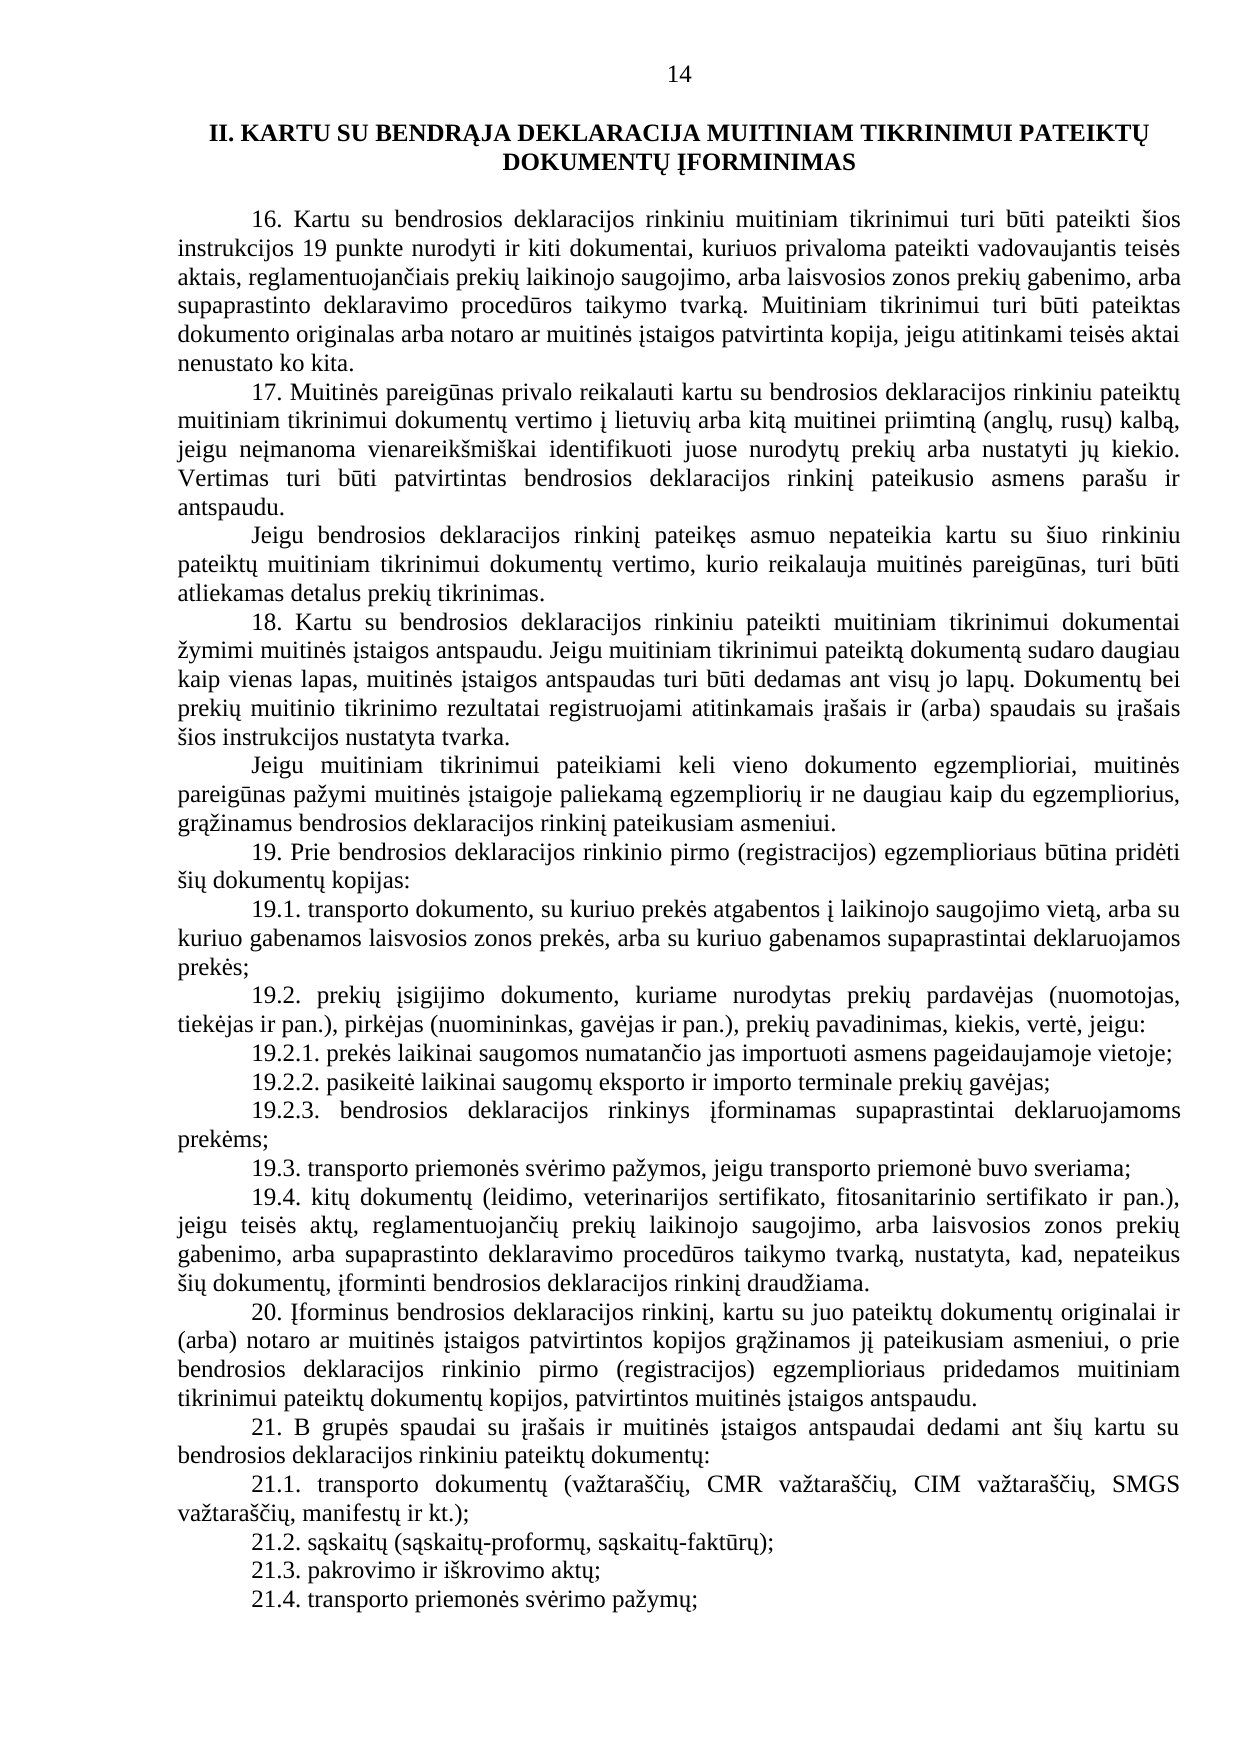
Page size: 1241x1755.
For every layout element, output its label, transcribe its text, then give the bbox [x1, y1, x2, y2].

text 21.3. pakrovimo ir iškrovimo aktų; [177, 1556, 1181, 1584]
text Jeigu muitiniam tikrinimui pateikiami keli vieno dokumento egzemplioriai, muitinės pareigūnas pažymi muitinės įstaigoje paliekamą egzempliorių ir ne daugiau kaip du egzempliorius, grąžinamus bendrosios deklaracijos rinkinį pateikusiam asmeniui. [177, 751, 1181, 837]
text 19.2. prekių įsigijimo dokumento, kuriame nurodytas prekių pardavėjas (nuomotojas, tiekėjas ir pan.), pirkėjas (nuomininkas, gavėjas ir pan.), prekių pavadinimas, kiekis, vertė, jeigu: [177, 981, 1181, 1038]
text 19.1. transporto dokumento, su kuriuo prekės atgabentos į laikinojo saugojimo vietą, arba su kuriuo gabenamos laisvosios zonos prekės, arba su kuriuo gabenamos supaprastintai deklaruojamos prekės; [177, 894, 1181, 981]
text 20. Įforminus bendrosios deklaracijos rinkinį, kartu su juo pateiktų dokumentų originalai ir (arba) notaro ar muitinės įstaigos patvirtintos kopijos grąžinamos jį pateikusiam asmeniui, o prie bendrosios deklaracijos rinkinio pirmo (registracijos) egzemplioriaus pridedamos muitiniam tikrinimui pateiktų dokumentų kopijos, patvirtintos muitinės įstaigos antspaudu. [177, 1297, 1181, 1412]
text 19.4. kitų dokumentų (leidimo, veterinarijos sertifikato, fitosanitarinio sertifikato ir pan.), jeigu teisės aktų, reglamentuojančių prekių laikinojo saugojimo, arba laisvosios zonos prekių gabenimo, arba supaprastinto deklaravimo procedūros taikymo tvarką, nustatyta, kad, nepateikus šių dokumentų, įforminti bendrosios deklaracijos rinkinį draudžiama. [177, 1182, 1181, 1297]
text 18. Kartu su bendrosios deklaracijos rinkiniu pateikti muitiniam tikrinimui dokumentai žymimi muitinės įstaigos antspaudu. Jeigu muitiniam tikrinimui pateiktą dokumentą sudaro daugiau kaip vienas lapas, muitinės įstaigos antspaudas turi būti dedamas ant visų jo lapų. Dokumentų bei prekių muitinio tikrinimo rezultatai registruojami atitinkamais įrašais ir (arba) spaudais su įrašais šios instrukcijos nustatyta tvarka. [177, 607, 1181, 751]
text II. KARTU SU BENDRĄJA DEKLARACIJA MUITINIAM TIKRINIMUI PATEIKTŲ DOKUMENTŲ ĮFORMINIMAS [177, 118, 1181, 176]
text 19.2.1. prekės laikinai saugomos numatančio jas importuoti asmens pageidaujamoje vietoje; [177, 1038, 1181, 1067]
text Jeigu bendrosios deklaracijos rinkinį pateikęs asmuo nepateikia kartu su šiuo rinkiniu pateiktų muitiniam tikrinimui dokumentų vertimo, kurio reikalauja muitinės pareigūnas, turi būti atliekamas detalus prekių tikrinimas. [177, 521, 1181, 607]
text 19.3. transporto priemonės svėrimo pažymos, jeigu transporto priemonė buvo sveriama; [177, 1153, 1181, 1182]
text 19. Prie bendrosios deklaracijos rinkinio pirmo (registracijos) egzemplioriaus būtina pridėti šių dokumentų kopijas: [177, 837, 1181, 894]
text 16. Kartu su bendrosios deklaracijos rinkiniu muitiniam tikrinimui turi būti pateikti šios instrukcijos 19 punkte nurodyti ir kiti dokumentai, kuriuos privaloma pateikti vadovaujantis teisės aktais, reglamentuojančiais prekių laikinojo saugojimo, arba laisvosios zonos prekių gabenimo, arba supaprastinto deklaravimo procedūros taikymo tvarką. Muitiniam tikrinimui turi būti pateiktas dokumento originalas arba notaro ar muitinės įstaigos patvirtinta kopija, jeigu atitinkami teisės aktai nenustato ko kita. [177, 204, 1181, 377]
text 21.4. transporto priemonės svėrimo pažymų; [177, 1584, 1181, 1613]
text 21. B grupės spaudai su įrašais ir muitinės įstaigos antspaudai dedami ant šių kartu su bendrosios deklaracijos rinkiniu pateiktų dokumentų: [177, 1412, 1181, 1469]
text 21.1. transporto dokumentų (važtaraščių, CMR važtaraščių, CIM važtaraščių, SMGS važtaraščių, manifestų ir kt.); [177, 1469, 1181, 1527]
text 17. Muitinės pareigūnas privalo reikalauti kartu su bendrosios deklaracijos rinkiniu pateiktų muitiniam tikrinimui dokumentų vertimo į lietuvių arba kitą muitinei priimtiną (anglų, rusų) kalbą, jeigu neįmanoma vienareikšmiškai identifikuoti juose nurodytų prekių arba nustatyti jų kiekio. Vertimas turi būti patvirtintas bendrosios deklaracijos rinkinį pateikusio asmens parašu ir antspaudu. [177, 377, 1181, 521]
text 19.2.3. bendrosios deklaracijos rinkinys įforminamas supaprastintai deklaruojamoms prekėms; [177, 1096, 1181, 1153]
text 19.2.2. pasikeitė laikinai saugomų eksporto ir importo terminale prekių gavėjas; [177, 1067, 1181, 1096]
text 21.2. sąskaitų (sąskaitų-proformų, sąskaitų-faktūrų); [177, 1527, 1181, 1556]
